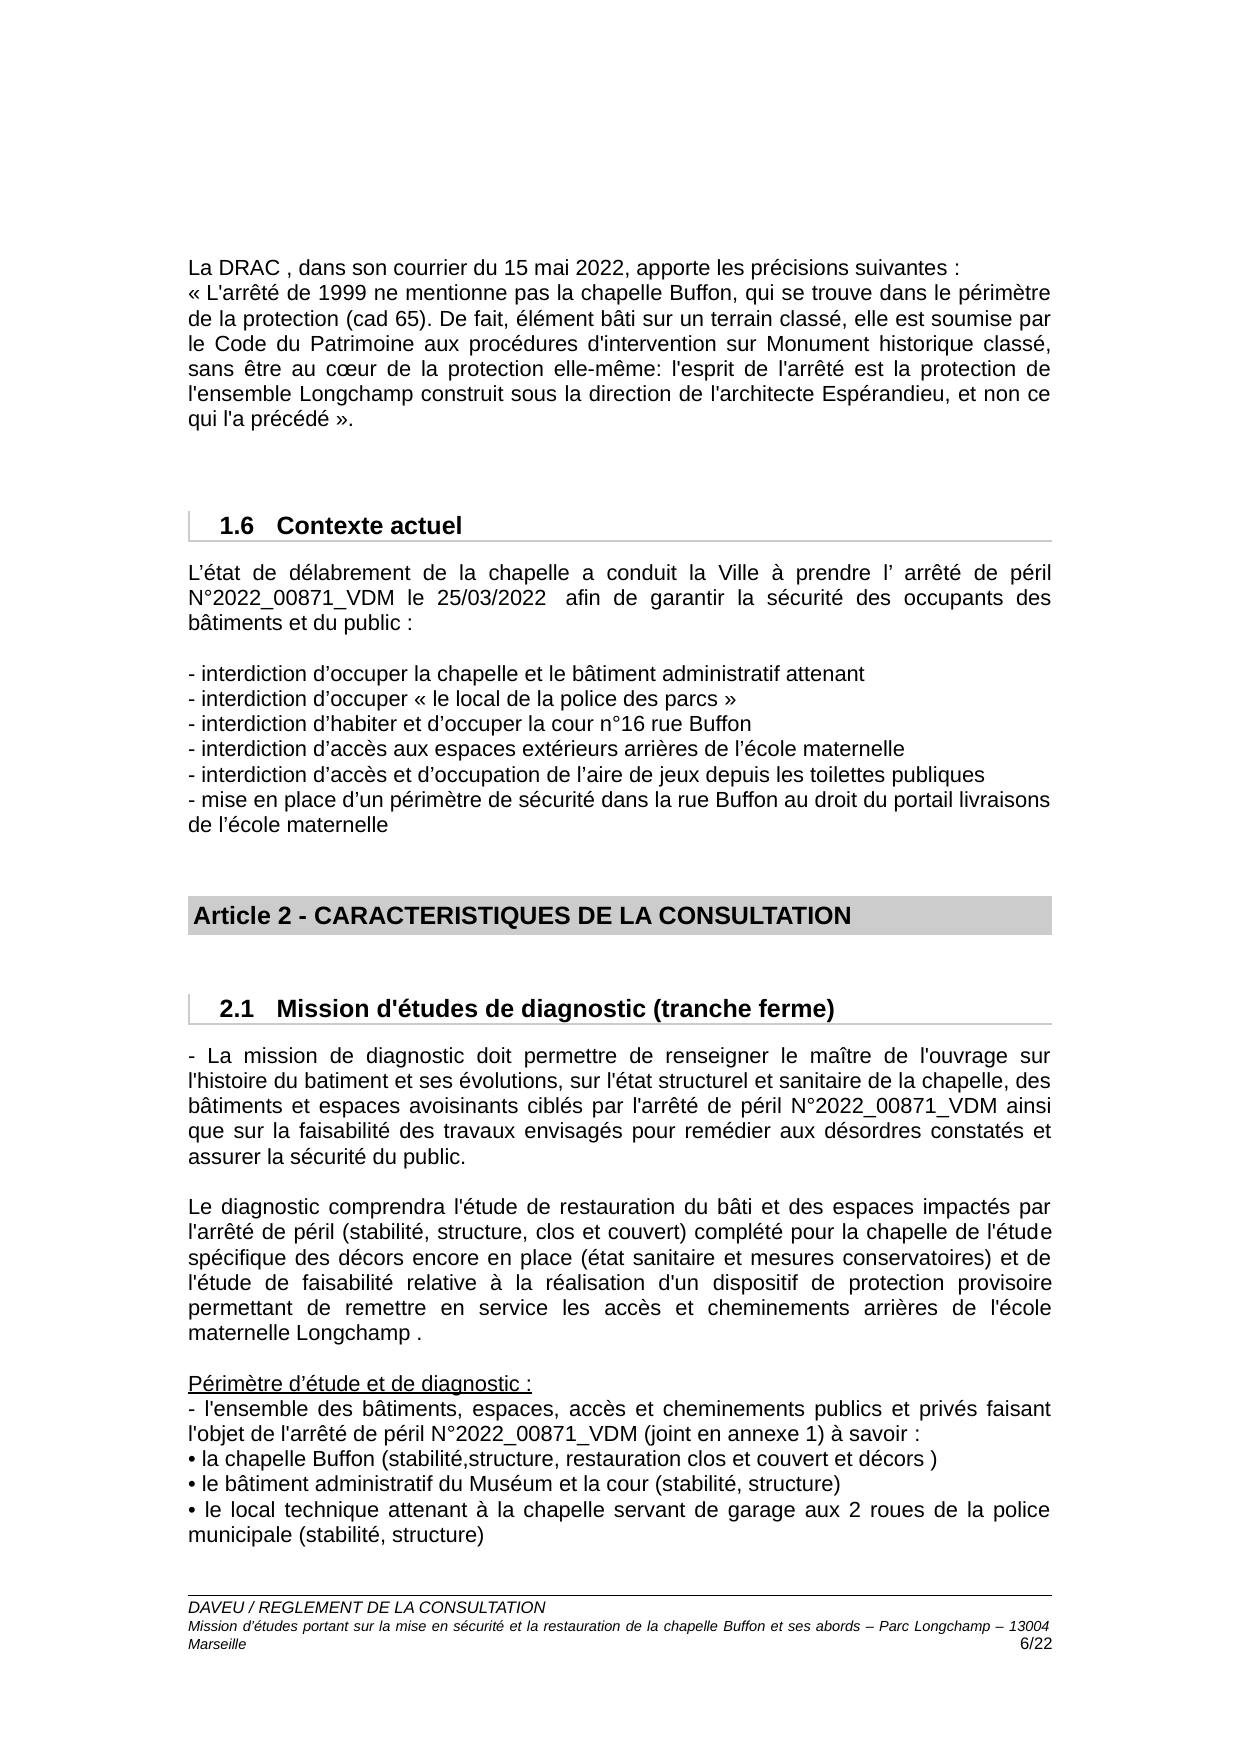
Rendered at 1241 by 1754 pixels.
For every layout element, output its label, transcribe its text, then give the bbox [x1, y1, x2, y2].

text - mise en place d’un périmètre de sécurité dans la rue Buffon au droit du portail livraisons de l’école maternelle [188, 787, 1052, 837]
text La DRAC , dans son courrier du 15 mai 2022, apporte les précisions suivantes : [188, 255, 1052, 280]
text L’état de délabrement de la chapelle a conduit la Ville à prendre l’ arrêté de péril N°2022_00871_VDM le 25/03/2022 afin de garantir la sécurité des occupants des bâtiments et du public : [188, 560, 1052, 636]
subtitle Contexte actuel [190, 511, 1052, 540]
text - interdiction d’accès et d’occupation de l’aire de jeux depuis les toilettes publiques [188, 762, 1052, 787]
text Le diagnostic comprendra l'étude de restauration du bâti et des espaces impactés par l'arrêté de péril (stabilité, structure, clos et couvert) complété pour la chapelle de l'étude spécifique des décors encore en place (état sanitaire et mesures conservatoires) et de l'étude de faisabilité relative à la réalisation d'un dispositif de protection provisoire permettant de remettre en service les accès et cheminements arrières de l'école maternelle Longchamp . [188, 1194, 1052, 1345]
text - La mission de diagnostic doit permettre de renseigner le maître de l'ouvrage sur l'histoire du batiment et ses évolutions, sur l'état structurel et sanitaire de la chapelle, des bâtiments et espaces avoisinants ciblés par l'arrêté de péril N°2022_00871_VDM ainsi que sur la faisabilité des travaux envisagés pour remédier aux désordres constatés et assurer la sécurité du public. [188, 1043, 1052, 1169]
text - interdiction d’habiter et d’occuper la cour n°16 rue Buffon [188, 711, 1052, 736]
text - interdiction d’occuper la chapelle et le bâtiment administratif attenant [188, 661, 1052, 686]
subtitle CARACTERISTIQUES DE LA CONSULTATION [190, 898, 1050, 933]
text • le local technique attenant à la chapelle servant de garage aux 2 roues de la police municipale (stabilité, structure) [188, 1496, 1052, 1547]
text - interdiction d’occuper « le local de la police des parcs » [188, 686, 1052, 711]
text Périmètre d’étude et de diagnostic : [188, 1370, 1052, 1396]
text « L'arrêté de 1999 ne mentionne pas la chapelle Buffon, qui se trouve dans le périmètre de la protection (cad 65). De fait, élément bâti sur un terrain classé, elle est soumise par le Code du Patrimoine aux procédures d'intervention sur Monument historique classé, sans être au cœur de la protection elle-même: l'esprit de l'arrêté est la protection de l'ensemble Longchamp construit sous la direction de l'architecte Espérandieu, et non ce qui l'a précédé ». [188, 280, 1052, 431]
text - interdiction d’accès aux espaces extérieurs arrières de l’école maternelle [188, 736, 1052, 762]
text - l'ensemble des bâtiments, espaces, accès et cheminements publics et privés faisant l'objet de l'arrêté de péril N°2022_00871_VDM (joint en annexe 1) à savoir : [188, 1396, 1052, 1446]
text • la chapelle Buffon (stabilité,structure, restauration clos et couvert et décors ) [188, 1446, 1052, 1471]
subtitle Mission d'études de diagnostic (tranche ferme) [190, 994, 1052, 1023]
text • le bâtiment administratif du Muséum et la cour (stabilité, structure) [188, 1471, 1052, 1496]
